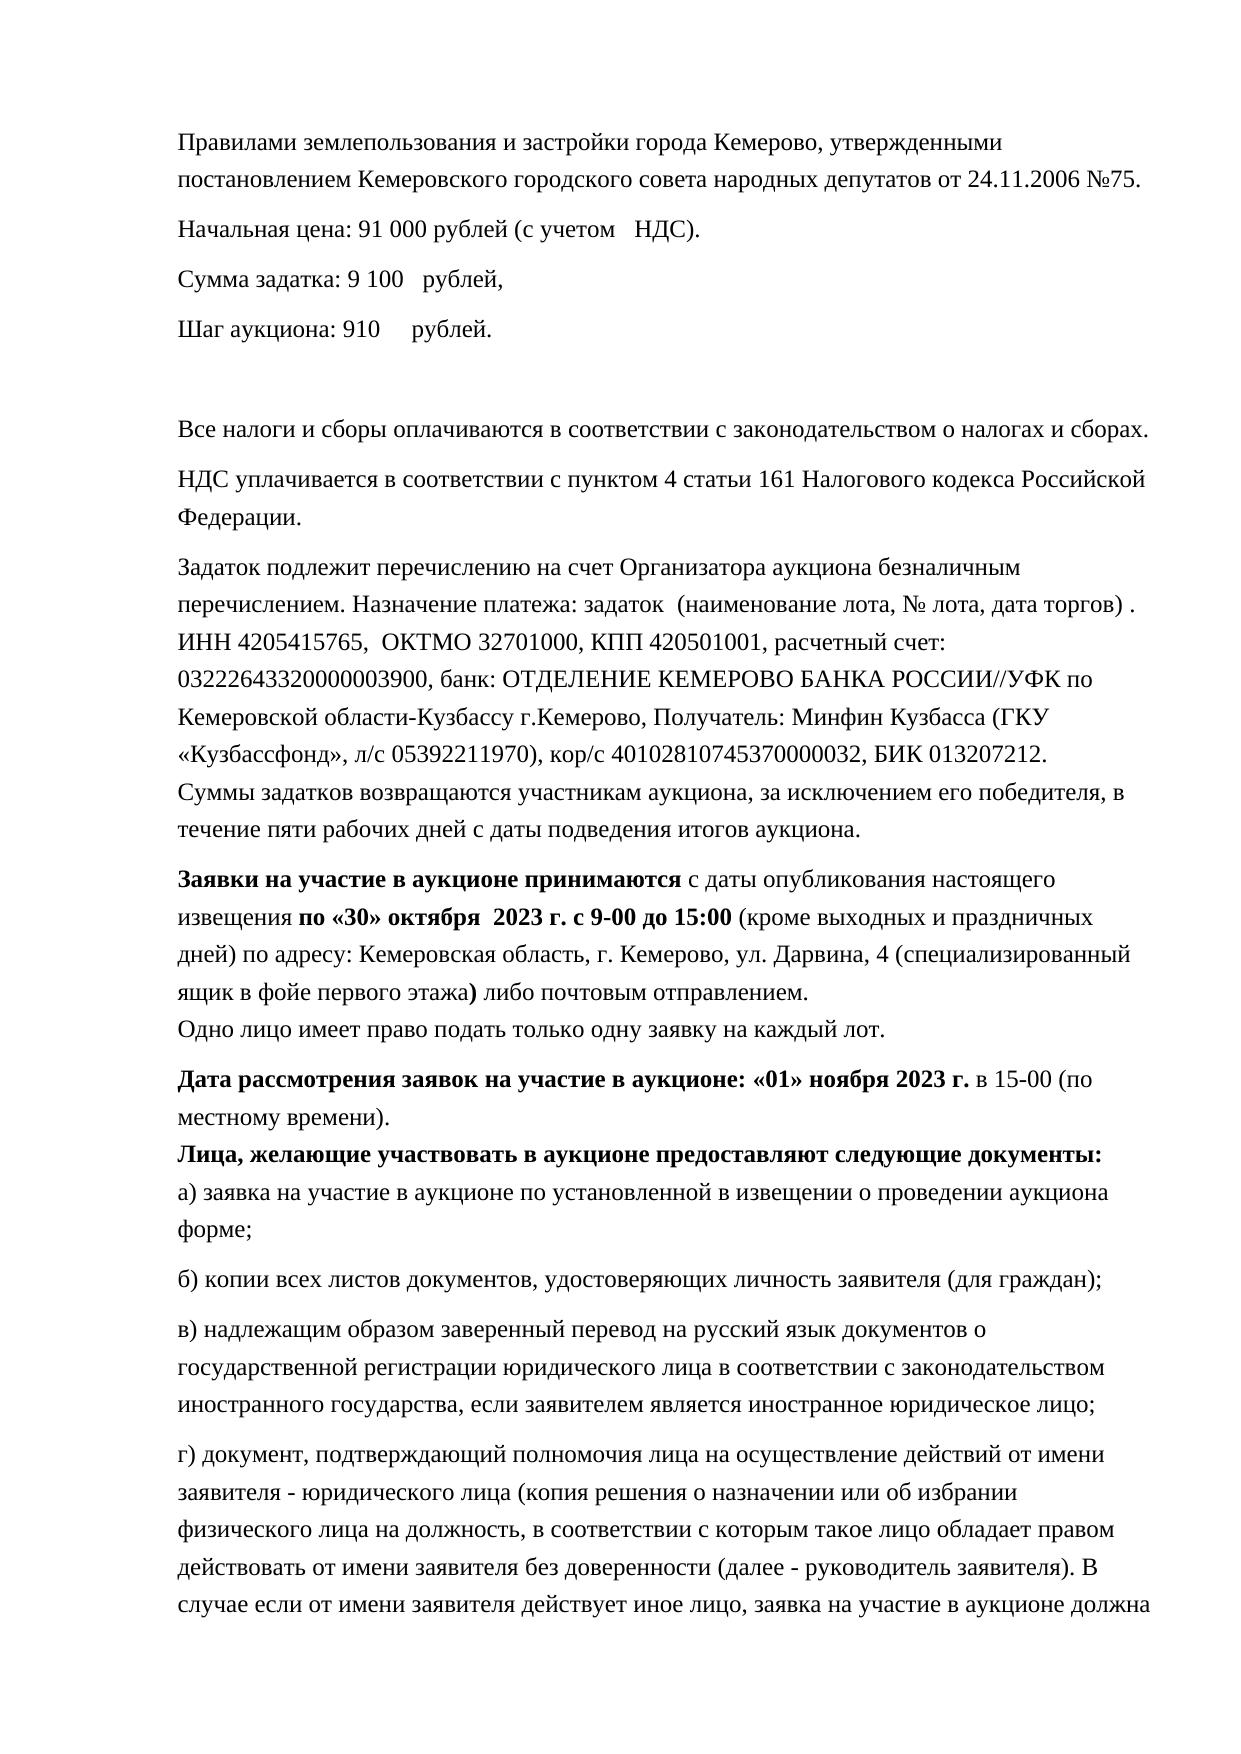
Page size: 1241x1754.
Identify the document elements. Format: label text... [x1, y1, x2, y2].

text Суммы задатков возвращаются участникам аукциона, за исключением его победителя, в течение пяти рабочих дней с даты подведения итогов аукциона. [177, 768, 1152, 843]
text Сумма задатка: 9 100 рублей, [177, 256, 1152, 293]
text Начальная цена: 91 000 рублей (с учетом НДС). [177, 206, 1152, 243]
text Задаток подлежит перечислению на счет Организатора аукциона безналичным перечислением. Назначение платежа: задаток (наименование лота, № лота, дата торгов) . ИНН 4205415765, ОКТМО 32701000, КПП 420501001, расчетный счет: 03222643320000003900, банк: ОТДЕЛЕНИЕ КЕМЕРОВО БАНКА РОССИИ//УФК по Кемеровской области-Кузбассу г.Кемерово, Получатель: Минфин Кузбасса (ГКУ «Кузбассфонд», л/с 05392211970), кор/с 40102810745370000032, БИК 013207212. [177, 543, 1152, 768]
text Заявки на участие в аукционе принимаются с даты опубликования настоящего извещения по «30» октября 2023 г. с 9-00 до 15:00 (кроме выходных и праздничных дней) по адресу: Кемеровская область, г. Кемерово, ул. Дарвина, 4 (специализированный ящик в фойе первого этажа) либо почтовым отправлением. [177, 856, 1152, 1006]
text а) заявка на участие в аукционе по установленной в извещении о проведении аукциона форме; [177, 1168, 1152, 1243]
text Шаг аукциона: 910 рублей. [177, 306, 1152, 343]
text в) надлежащим образом заверенный перевод на русский язык документов о государственной регистрации юридического лица в соответствии с законодательством иностранного государства, если заявителем является иностранное юридическое лицо; [177, 1306, 1152, 1418]
title Правилами землепользования и застройки города Кемерово, утвержденными постановлением Кемеровского городского совета народных депутатов от 24.11.2006 №75. [177, 118, 1152, 193]
text б) копии всех листов документов, удостоверяющих личность заявителя (для граждан); [177, 1256, 1152, 1293]
text Одно лицо имеет право подать только одну заявку на каждый лот. [177, 1006, 1152, 1043]
text г) документ, подтверждающий полномочия лица на осуществление действий от имени заявителя - юридического лица (копия решения о назначении или об избрании физического лица на должность, в соответствии с которым такое лицо обладает правом действовать от имени заявителя без доверенности (далее - руководитель заявителя). В случае если от имени заявителя действует иное лицо, заявка на участие в аукционе должна [177, 1431, 1152, 1618]
text Лица, желающие участвовать в аукционе предоставляют следующие документы: [177, 1131, 1152, 1168]
text Все налоги и сборы оплачиваются в соответствии с законодательством о налогах и сборах. [177, 406, 1152, 443]
text Дата рассмотрения заявок на участие в аукционе: «01» ноября 2023 г. в 15-00 (по местному времени). [177, 1056, 1152, 1131]
text НДС уплачивается в соответствии с пунктом 4 статьи 161 Налогового кодекса Российской Федерации. [177, 456, 1152, 531]
